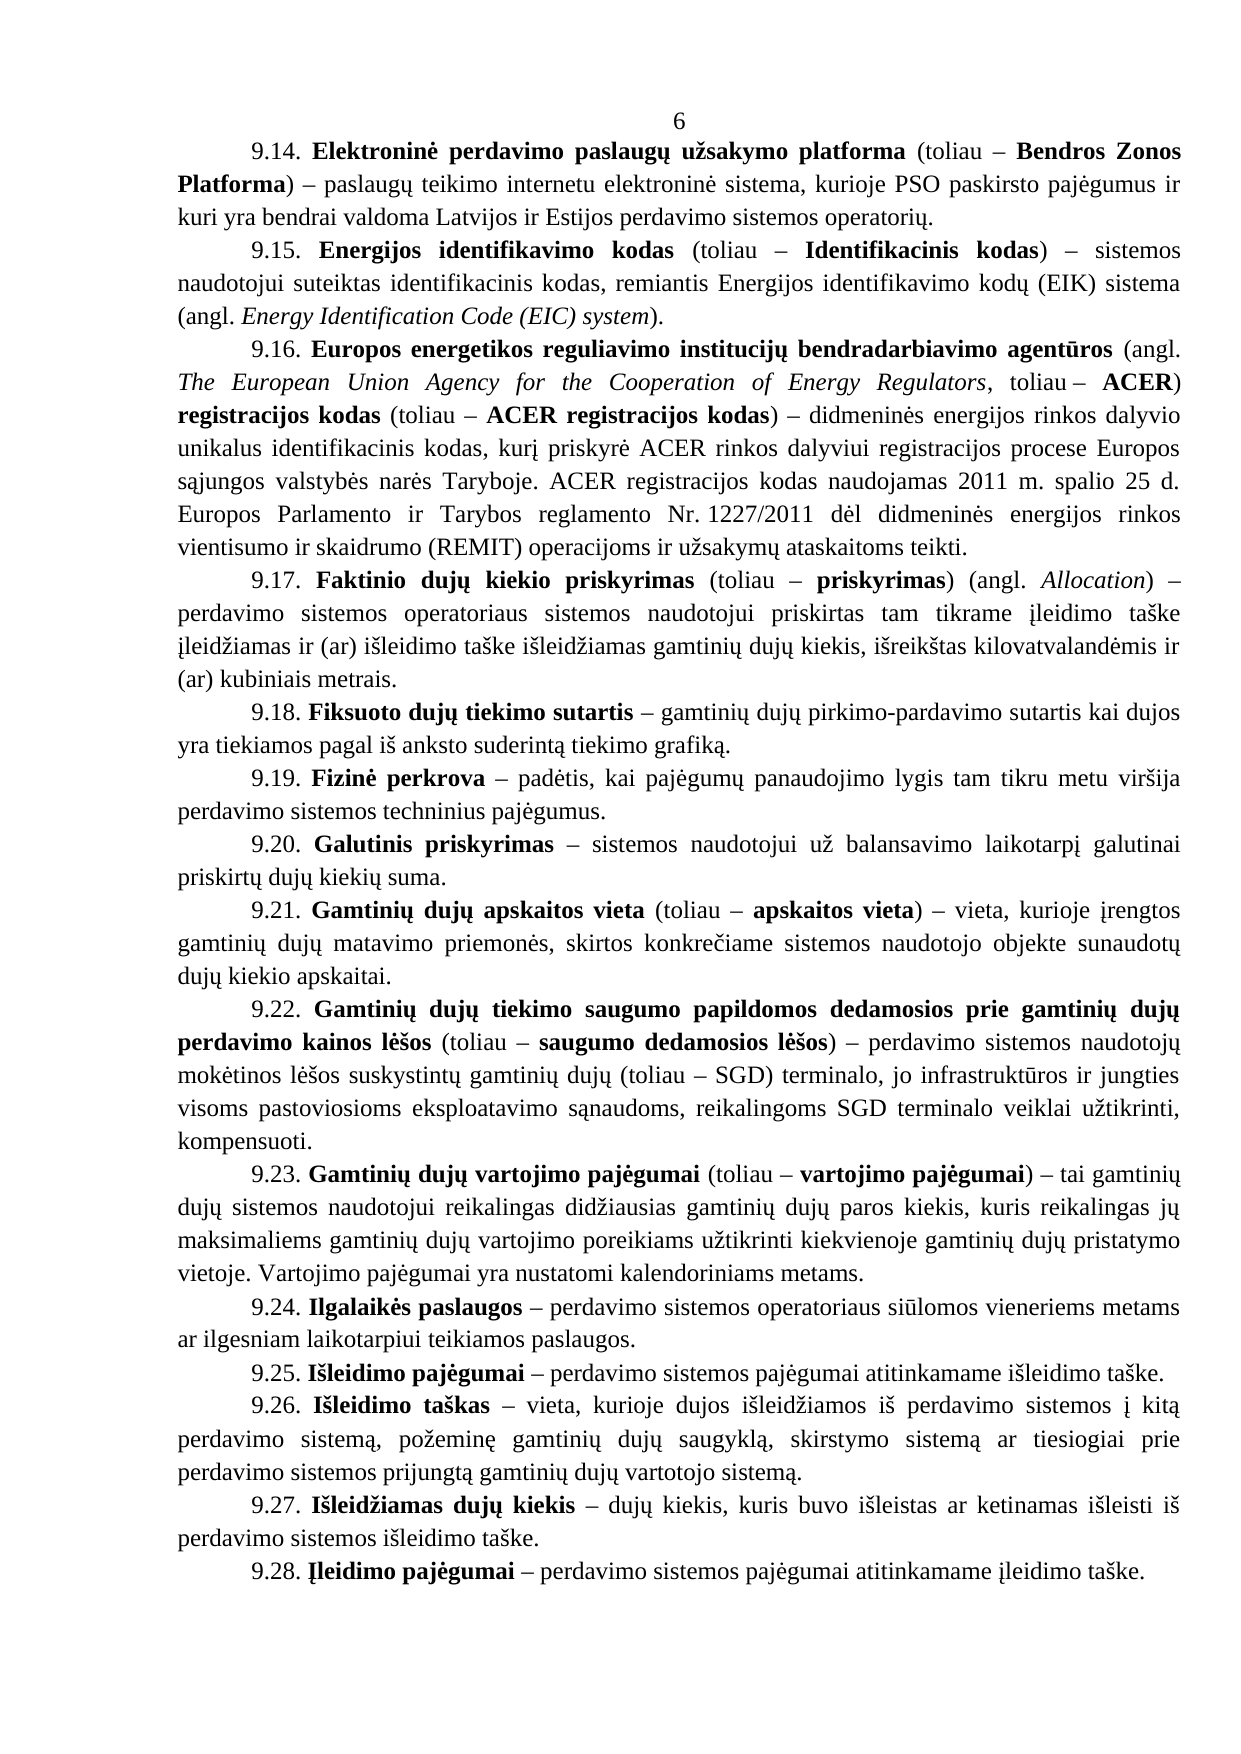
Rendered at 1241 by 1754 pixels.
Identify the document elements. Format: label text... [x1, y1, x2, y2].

text 9.19. Fizinė perkrova – padėtis, kai pajėgumų panaudojimo lygis tam tikru metu viršija perdavimo sistemos techninius pajėgumus. [177, 763, 1181, 825]
text 9.23. Gamtinių dujų vartojimo pajėgumai (toliau – vartojimo pajėgumai) – tai gamtinių dujų sistemos naudotojui reikalingas didžiausias gamtinių dujų paros kiekis, kuris reikalingas jų maksimaliems gamtinių dujų vartojimo poreikiams užtikrinti kiekvienoje gamtinių dujų pristatymo vietoje. Vartojimo pajėgumai yra nustatomi kalendoriniams metams. [177, 1159, 1181, 1287]
text 9.18. Fiksuoto dujų tiekimo sutartis – gamtinių dujų pirkimo-pardavimo sutartis kai dujos yra tiekiamos pagal iš anksto suderintą tiekimo grafiką. [177, 697, 1181, 759]
text 9.20. Galutinis priskyrimas – sistemos naudotojui už balansavimo laikotarpį galutinai priskirtų dujų kiekių suma. [177, 829, 1181, 891]
text 9.22. Gamtinių dujų tiekimo saugumo papildomos dedamosios prie gamtinių dujų perdavimo kainos lėšos (toliau – saugumo dedamosios lėšos) – perdavimo sistemos naudotojų mokėtinos lėšos suskystintų gamtinių dujų (toliau – SGD) terminalo, jo infrastruktūros ir jungties visoms pastoviosioms eksploatavimo sąnaudoms, reikalingoms SGD terminalo veiklai užtikrinti, kompensuoti. [177, 994, 1181, 1155]
text 9.21. Gamtinių dujų apskaitos vieta (toliau – apskaitos vieta) – vieta, kurioje įrengtos gamtinių dujų matavimo priemonės, skirtos konkrečiame sistemos naudotojo objekte sunaudotų dujų kiekio apskaitai. [177, 895, 1181, 990]
text 9.28. Įleidimo pajėgumai – perdavimo sistemos pajėgumai atitinkamame įleidimo taške. [177, 1556, 1181, 1584]
text 9.17. Faktinio dujų kiekio priskyrimas (toliau – priskyrimas) (angl. Allocation) – perdavimo sistemos operatoriaus sistemos naudotojui priskirtas tam tikrame įleidimo taške įleidžiamas ir (ar) išleidimo taške išleidžiamas gamtinių dujų kiekis, išreikštas kilovatvalandėmis ir (ar) kubiniais metrais. [177, 565, 1181, 693]
text 9.26. Išleidimo taškas – vieta, kurioje dujos išleidžiamos iš perdavimo sistemos į kitą perdavimo sistemą, požeminę gamtinių dujų saugyklą, skirstymo sistemą ar tiesiogiai prie perdavimo sistemos prijungtą gamtinių dujų vartotojo sistemą. [177, 1391, 1181, 1485]
text 9.24. Ilgalaikės paslaugos – perdavimo sistemos operatoriaus siūlomos vieneriems metams ar ilgesniam laikotarpiui teikiamos paslaugos. [177, 1292, 1181, 1353]
text 9.16. Europos energetikos reguliavimo institucijų bendradarbiavimo agentūros (angl. The European Union Agency for the Cooperation of Energy Regulators, toliau – ACER) registracijos kodas (toliau – ACER registracijos kodas) – didmeninės energijos rinkos dalyvio unikalus identifikacinis kodas, kurį priskyrė ACER rinkos dalyviui registracijos procese Europos sąjungos valstybės narės Taryboje. ACER registracijos kodas naudojamas 2011 m. spalio 25 d. Europos Parlamento ir Tarybos reglamento Nr. 1227/2011 dėl didmeninės energijos rinkos vientisumo ir skaidrumo (REMIT) operacijoms ir užsakymų ataskaitoms teikti. [177, 334, 1181, 561]
text 9.27. Išleidžiamas dujų kiekis – dujų kiekis, kuris buvo išleistas ar ketinamas išleisti iš perdavimo sistemos išleidimo taške. [177, 1490, 1181, 1551]
text 9.15. Energijos identifikavimo kodas (toliau – Identifikacinis kodas) – sistemos naudotojui suteiktas identifikacinis kodas, remiantis Energijos identifikavimo kodų (EIK) sistema (angl. Energy Identification Code (EIC) system). [177, 235, 1181, 330]
text 9.25. Išleidimo pajėgumai – perdavimo sistemos pajėgumai atitinkamame išleidimo taške. [177, 1358, 1181, 1386]
text 9.14. Elektroninė perdavimo paslaugų užsakymo platforma (toliau – Bendros Zonos Platforma) – paslaugų teikimo internetu elektroninė sistema, kurioje PSO paskirsto pajėgumus ir kuri yra bendrai valdoma Latvijos ir Estijos perdavimo sistemos operatorių. [177, 136, 1181, 231]
